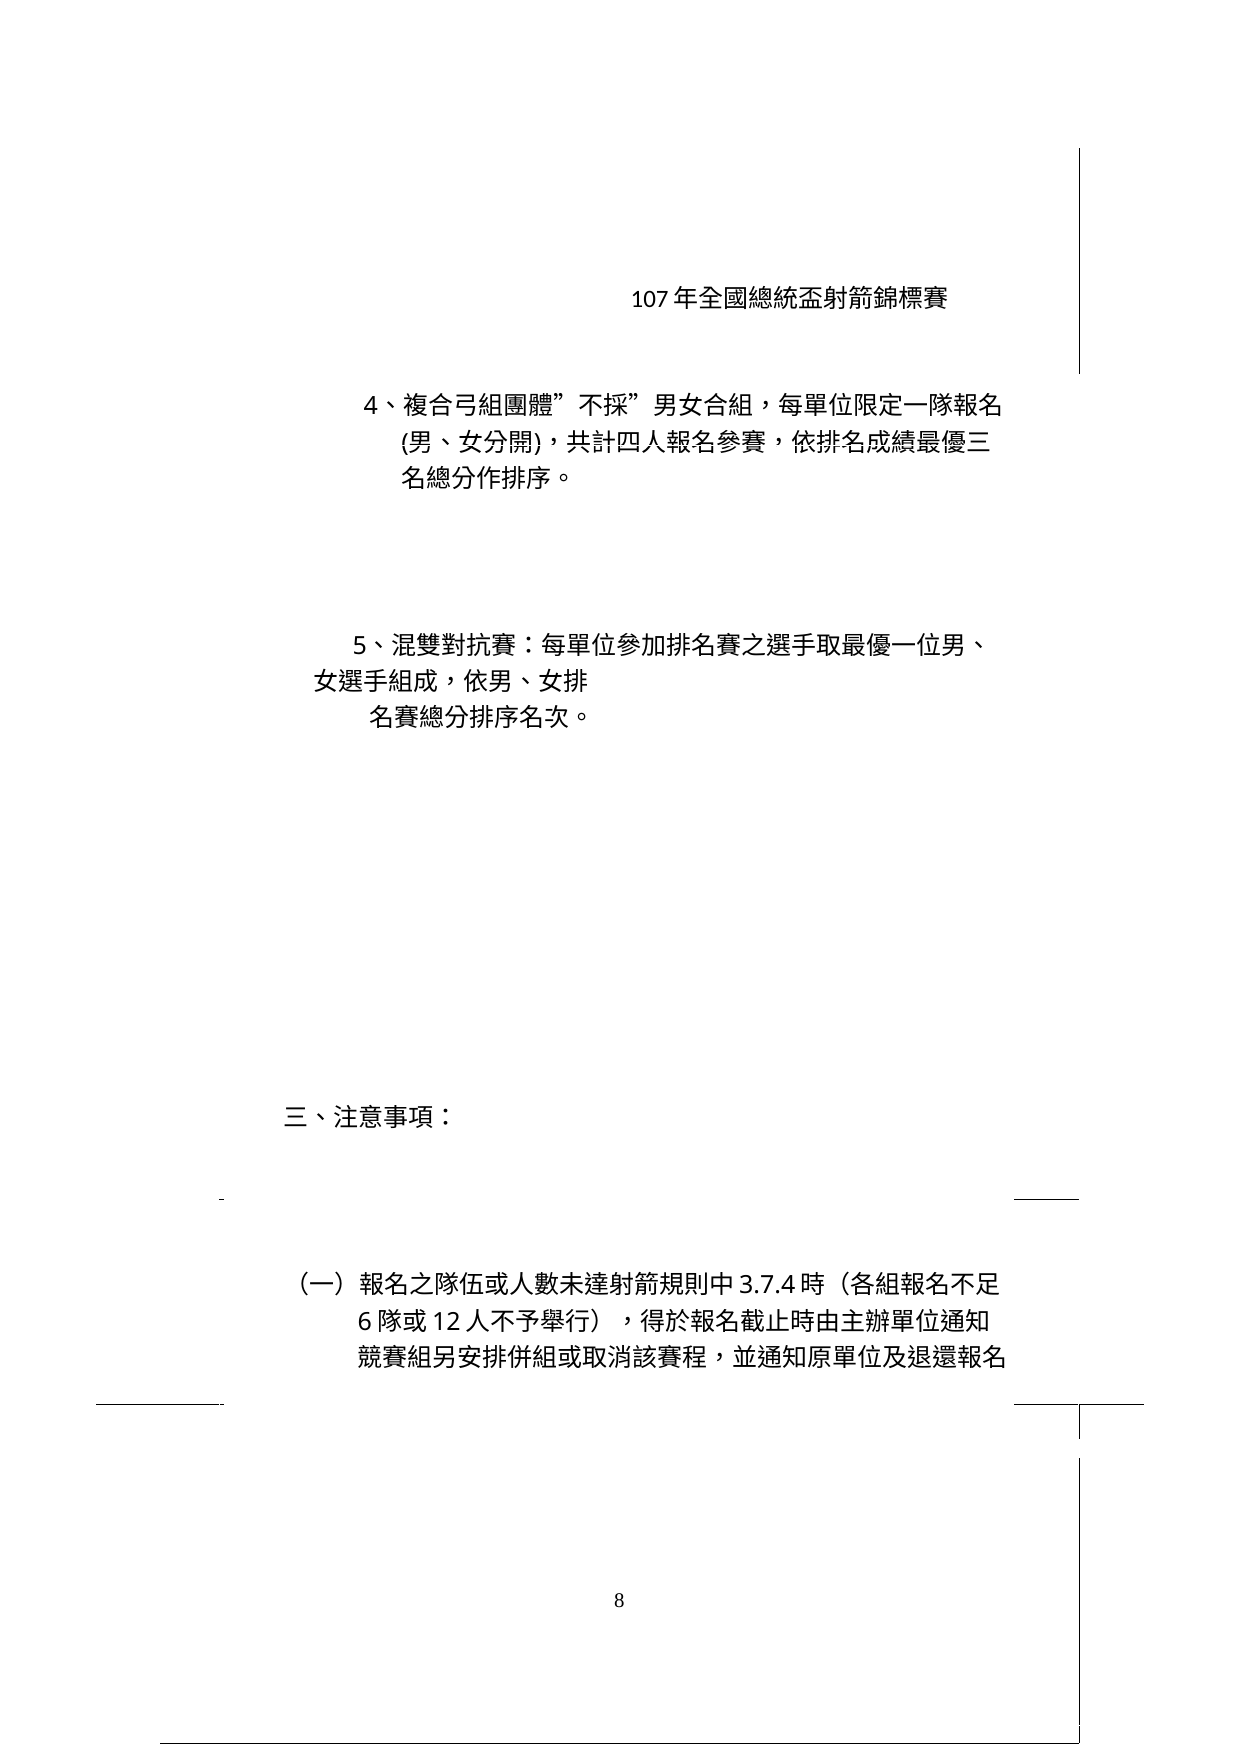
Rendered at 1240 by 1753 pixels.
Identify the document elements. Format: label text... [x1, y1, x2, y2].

text 三、注意事項： [1014, 1034, 1078, 1198]
text （一）報名之隊伍或人數未達射箭規則中3.7.4時（各組報名不足6隊或12人不予舉行），得於報名截止時由主辦單位通知競賽組另安排併組或取消該賽程，並通知原單位及退還報名費。若未取消則以表演賽辦理，不予頒發獎盃及獎狀。 [220, 1405, 1078, 1438]
text 5、混雙對抗賽：每單位參加排名賽之選手取最優一位男、女選手組成，依男、女排 [1014, 561, 1078, 633]
text 4、複合弓組團體”不採”男女合組，每單位限定一隊報名(男、女分開)，共計四人報名參賽，依排名成績最優三名總分作排序。 [1014, 322, 1078, 374]
text （一）報名之隊伍或人數未達射箭規則中3.7.4時（各組報名不足6隊或12人不予舉行），得於報名截止時由主辦單位通知競賽組另安排併組或取消該賽程，並通知原單位及退還報名費。若未取消則以表演賽辦理，不予頒發獎盃及獎狀。 [1014, 1201, 1078, 1340]
text 三、注意事項： [220, 1034, 224, 1198]
text 4、複合弓組團體”不採”男女合組，每單位限定一隊報名(男、女分開)，共計四人報名參賽，依排名成績最優三名總分作排序。 [293, 322, 1013, 374]
text 4、複合弓組團體”不採”男女合組，每單位限定一隊報名(男、女分開)，共計四人報名參賽，依排名成績最優三名總分作排序。 [293, 446, 1078, 559]
text 名賽總分排序名次。 [1014, 633, 1078, 799]
